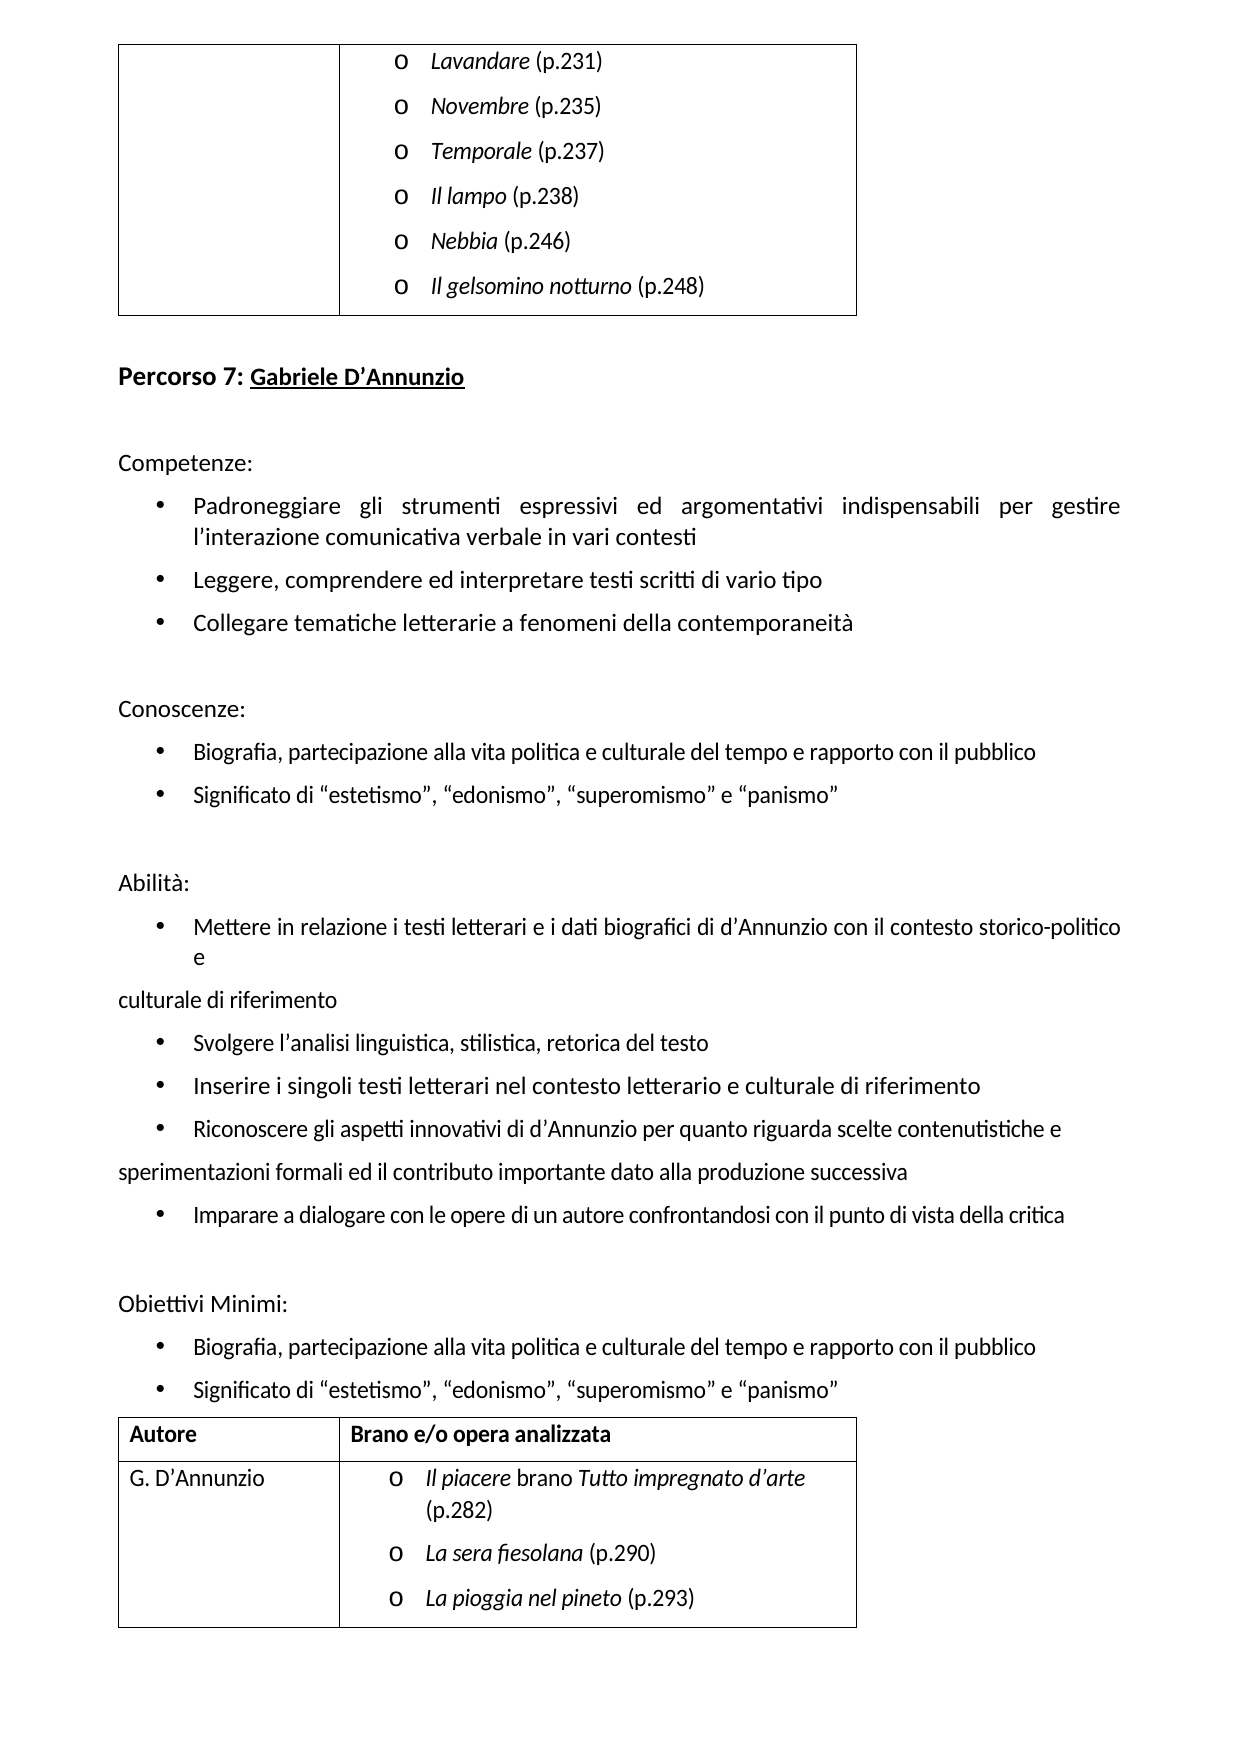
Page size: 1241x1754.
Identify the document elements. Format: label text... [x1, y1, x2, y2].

list Biografia, partecipazione alla vita politica e culturale del tempo e rapporto con il pubblico [156, 1331, 1122, 1361]
list Leggere, comprendere ed interpretare testi scritti di vario tipo [156, 564, 1122, 594]
list Collegare tematiche letterarie a fenomeni della contemporaneità [156, 607, 1122, 637]
list Riconoscere gli aspetti innovativi di d’Annunzio per quanto riguarda scelte contenutistiche e [156, 1113, 1122, 1144]
list Significato di “estetismo”, “edonismo”, “superomismo” e “panismo” [156, 1374, 1122, 1404]
list Imparare a dialogare con le opere di un autore confrontandosi con il punto di vista della critica [156, 1199, 1122, 1230]
text Obiettivi Minimi: [118, 1288, 1122, 1318]
text Competenze: [118, 447, 1122, 478]
table_cell Il Fanciullino (p.252) X Agosto (p.232) Lavandare (p.231) Novembre (p.235) Temporale (p.237) Il lampo (p.238) Nebbia (p.246) Il gelsomino notturno (p.248) [340, 45, 856, 315]
list Mettere in relazione i testi letterari e i dati biografici di d’Annunzio con il contesto storico-politico e [156, 911, 1122, 972]
table_cell [119, 45, 339, 315]
text Percorso 7: Gabriele D’Annunzio [118, 359, 1122, 392]
list Biografia, partecipazione alla vita politica e culturale del tempo e rapporto con il pubblico [156, 736, 1122, 767]
table_header Autore [119, 1418, 339, 1461]
text sperimentazioni formali ed il contributo importante dato alla produzione successiva [118, 1156, 1122, 1187]
text Abilità: [118, 868, 1122, 898]
list Significato di “estetismo”, “edonismo”, “superomismo” e “panismo” [156, 779, 1122, 809]
table_cell G. D’Annunzio [119, 1462, 339, 1627]
text Conoscenze: [118, 693, 1122, 723]
list Inserire i singoli testi letterari nel contesto letterario e culturale di riferimento [156, 1070, 1122, 1101]
text culturale di riferimento [118, 984, 1122, 1015]
list Svolgere l’analisi linguistica, stilistica, retorica del testo [156, 1027, 1122, 1058]
table_header Brano e/o opera analizzata [340, 1418, 856, 1461]
table_cell Il piacere brano Tutto impregnato d’arte (p.282) La sera fiesolana (p.290) La pioggia nel pineto (p.293) [340, 1462, 856, 1627]
list Padroneggiare gli strumenti espressivi ed argomentativi indispensabili per gestire l’interazione comunicativa verbale in vari contesti [156, 490, 1122, 551]
